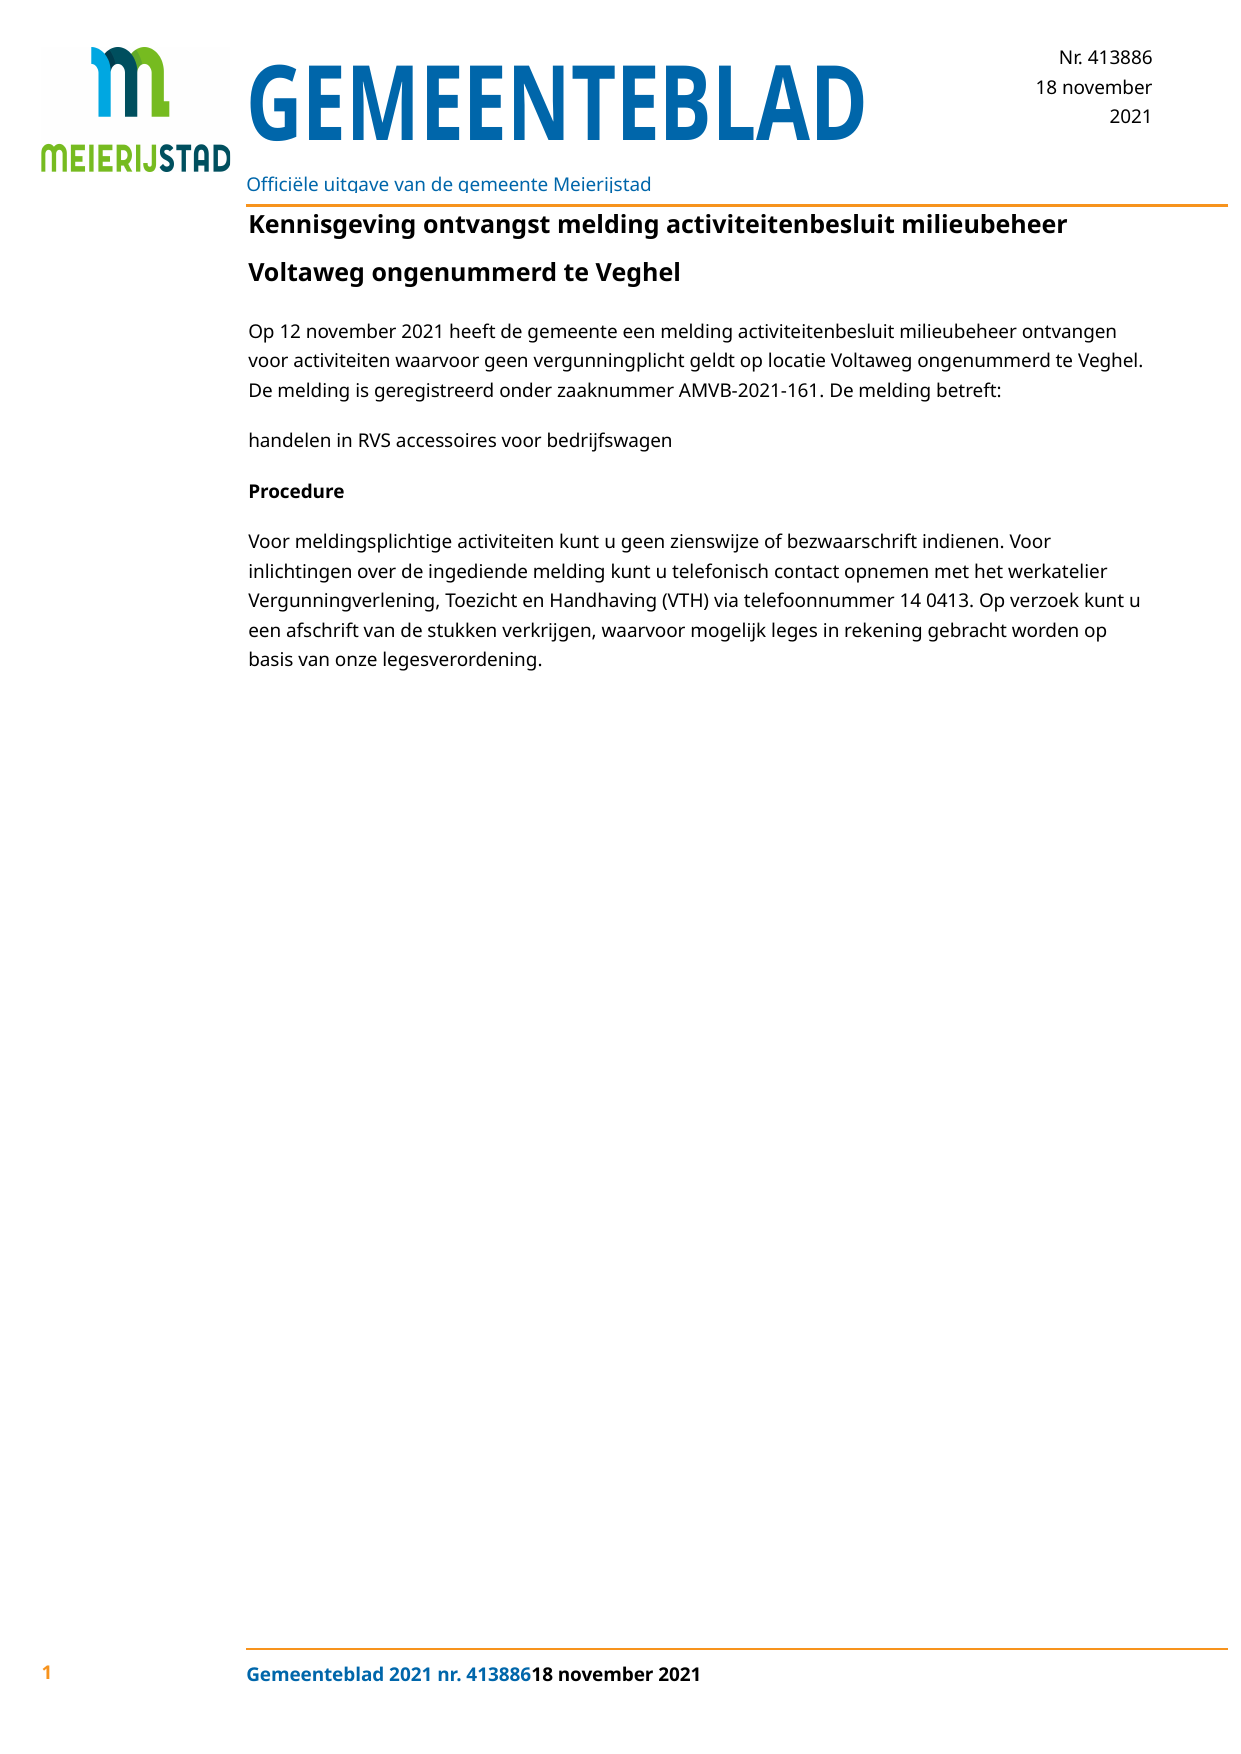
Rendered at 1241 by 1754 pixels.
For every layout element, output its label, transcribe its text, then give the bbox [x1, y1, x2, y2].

text Kennisgeving ontvangst melding activiteitenbesluit milieubeheer Voltaweg ongenummerd te Veghel [248, 207, 1152, 288]
text Op 12 november 2021 heeft de gemeente een melding activiteitenbesluit milieubeheer ontvangen voor activiteiten waarvoor geen vergunningplicht geldt op locatie Voltaweg ongenummerd te Veghel. De melding is geregistreerd onder zaaknummer AMVB-2021-161. De melding betreft: [248, 318, 1152, 403]
text Procedure [248, 478, 1152, 504]
text handelen in RVS accessoires voor bedrijfswagen [248, 427, 1152, 453]
picture [41, 47, 231, 172]
text Voor meldingsplichtige activiteiten kunt u geen zienswijze of bezwaarschrift indienen. Voor inlichtingen over de ingediende melding kunt u telefonisch contact opnemen met het werkatelier Vergunningverlening, Toezicht en Handhaving (VTH) via telefoonnummer 14 0413. Op verzoek kunt u een afschrift van de stukken verkrijgen, waarvoor mogelijk leges in rekening gebracht worden op basis van onze legesverordening. [248, 528, 1152, 672]
